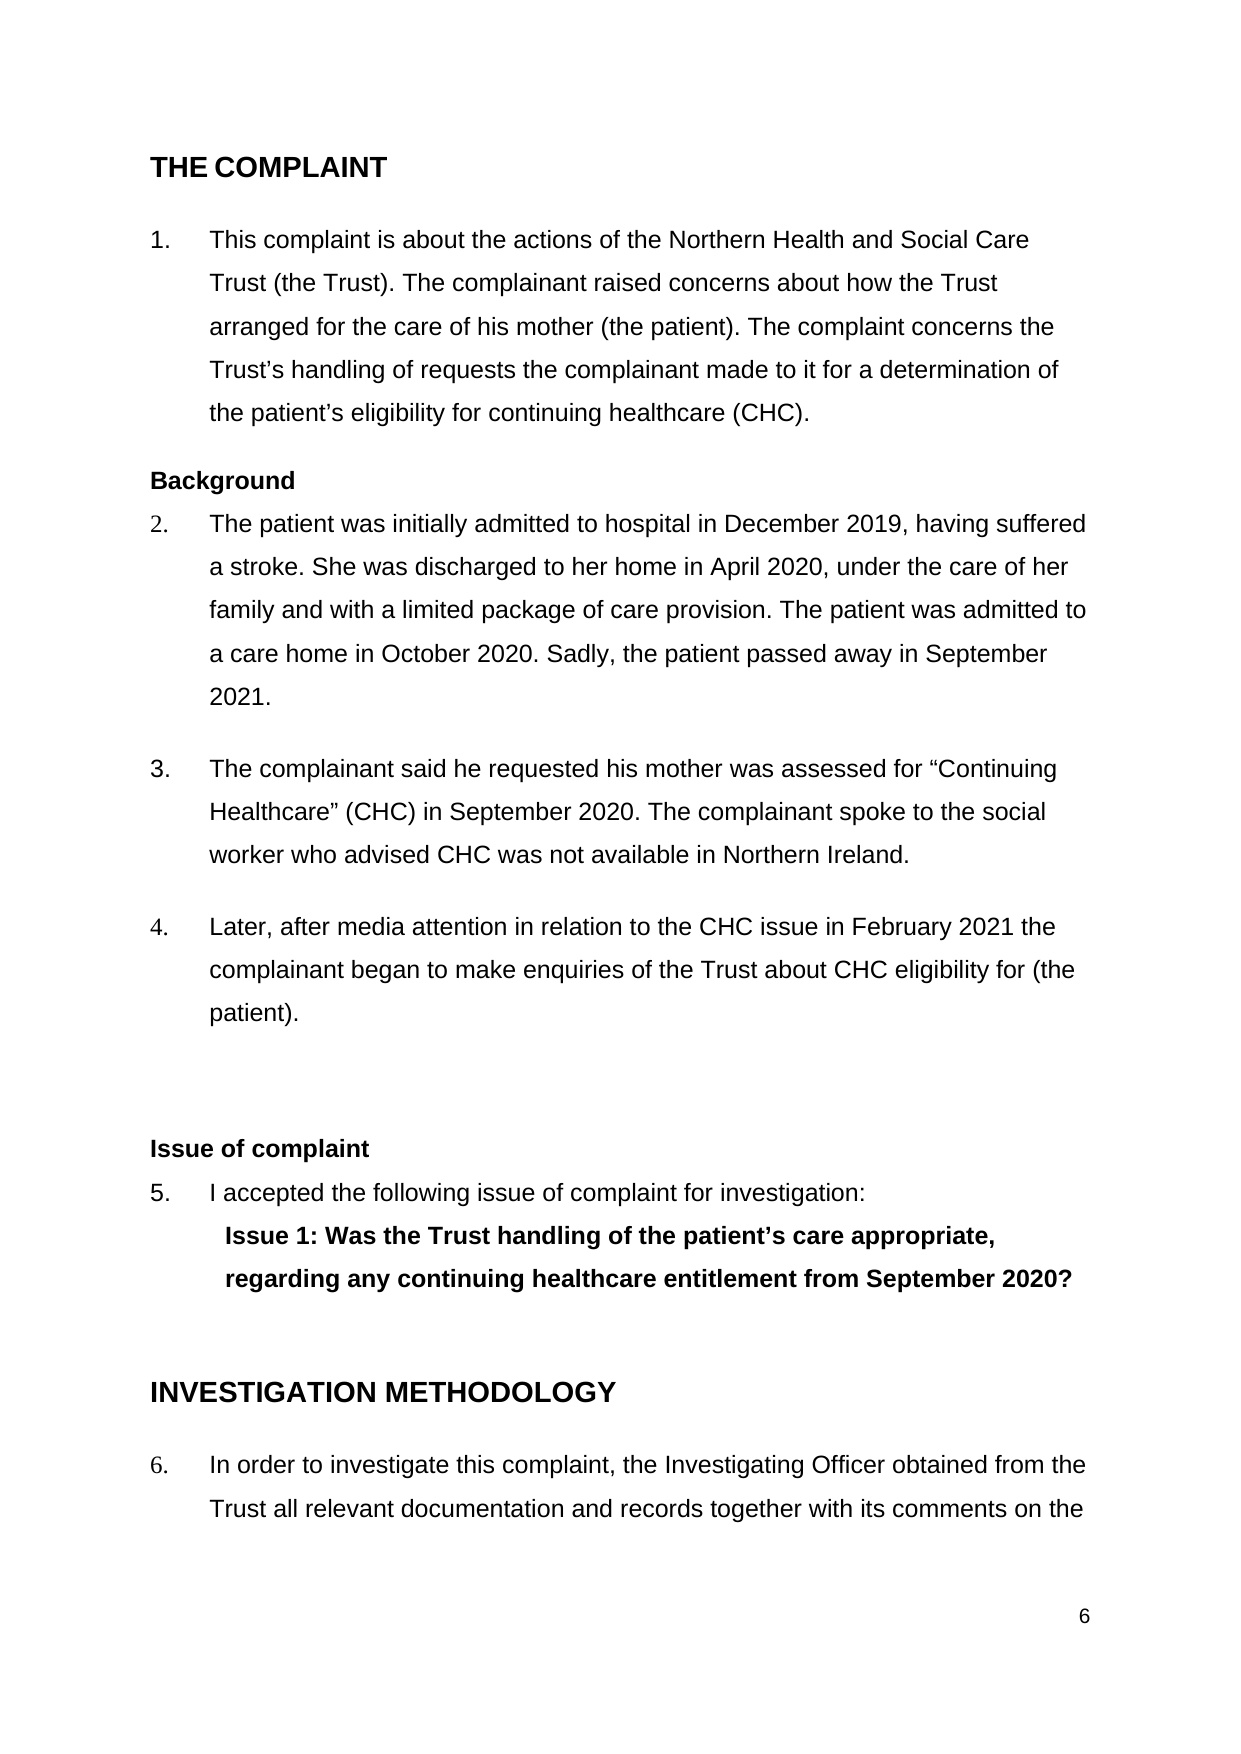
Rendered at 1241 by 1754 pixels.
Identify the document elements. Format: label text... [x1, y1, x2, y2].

text Issue of complaint [150, 1134, 1090, 1163]
text THE COMPLAINT [150, 150, 1090, 183]
list In order to investigate this complaint, the Investigating Officer obtained from the Trust all relevant documentation and records together with its comments on the [150, 1450, 1090, 1522]
list This complaint is about the actions of the Northern Health and Social Care Trust (the Trust). The complainant raised concerns about how the Trust arranged for the care of his mother (the patient). The complaint concerns the Trust’s handling of requests the complainant made to it for a determination of the patient’s eligibility for continuing healthcare (CHC). [150, 225, 1090, 427]
list The complainant said he requested his mother was assessed for “Continuing Healthcare” (CHC) in September 2020. The complainant spoke to the social worker who advised CHC was not available in Northern Ireland. [150, 754, 1090, 869]
text INVESTIGATION METHODOLOGY [150, 1375, 1090, 1408]
list Later, after media attention in relation to the CHC issue in February 2021 the complainant began to make enquiries of the Trust about CHC eligibility for (the patient). [150, 912, 1090, 1027]
text Issue 1: Was the Trust handling of the patient’s care appropriate, regarding any continuing healthcare entitlement from September 2020? [225, 1221, 1090, 1292]
list The patient was initially admitted to hospital in December 2019, having suffered a stroke. She was discharged to her home in April 2020, under the care of her family and with a limited package of care provision. The patient was admitted to a care home in October 2020. Sadly, the patient passed away in September 2021. [150, 509, 1090, 711]
text Background [150, 466, 1090, 495]
list I accepted the following issue of complaint for investigation: [150, 1177, 1090, 1206]
